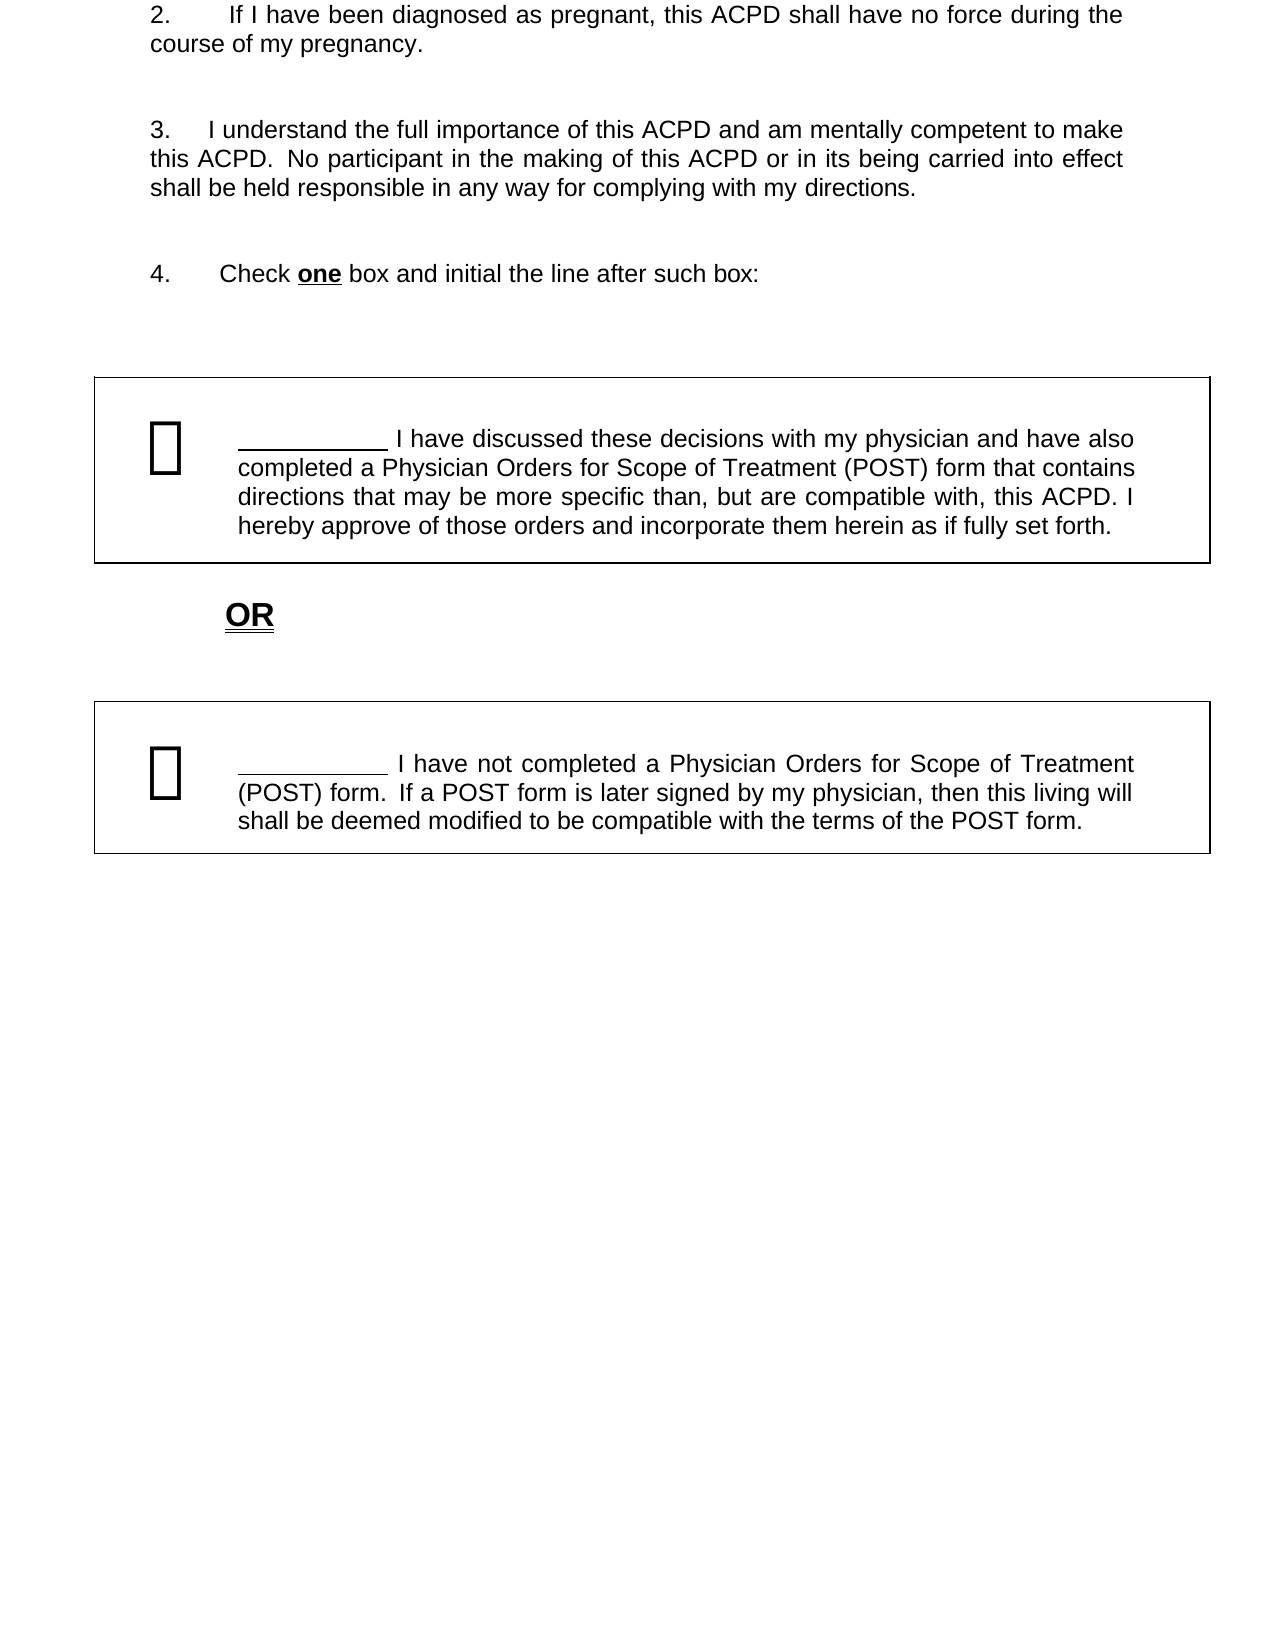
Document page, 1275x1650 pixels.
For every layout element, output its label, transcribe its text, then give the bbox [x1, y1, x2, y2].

table_header I have discussed these decisions with my physician and have also completed a Physician Orders for Scope of Treatment (POST) form that contains directions that may be more specific than, but are compatible with, this ACPD. I hereby approve of those orders and incorporate them herein as if fully set forth. [224, 378, 1209, 562]
subtitle OR [225, 595, 1221, 634]
text 4. Check one box and initial the line after such box: [150, 259, 1221, 288]
text 3. I understand the full importance of this ACPD and am mentally competent to make this ACPD. No participant in the making of this ACPD or in its being carried into effect shall be held responsible in any way for complying with my directions. [150, 115, 1125, 201]
table_header I have not completed a Physician Orders for Scope of Treatment (POST) form. If a POST form is later signed by my physician, then this living will shall be deemed modified to be compatible with the terms of the POST form. [224, 702, 1209, 852]
table_header  [95, 702, 223, 852]
table_header  [95, 378, 223, 562]
text 2. If I have been diagnosed as pregnant, this ACPD shall have no force during the course of my pregnancy. [150, 0, 1125, 57]
